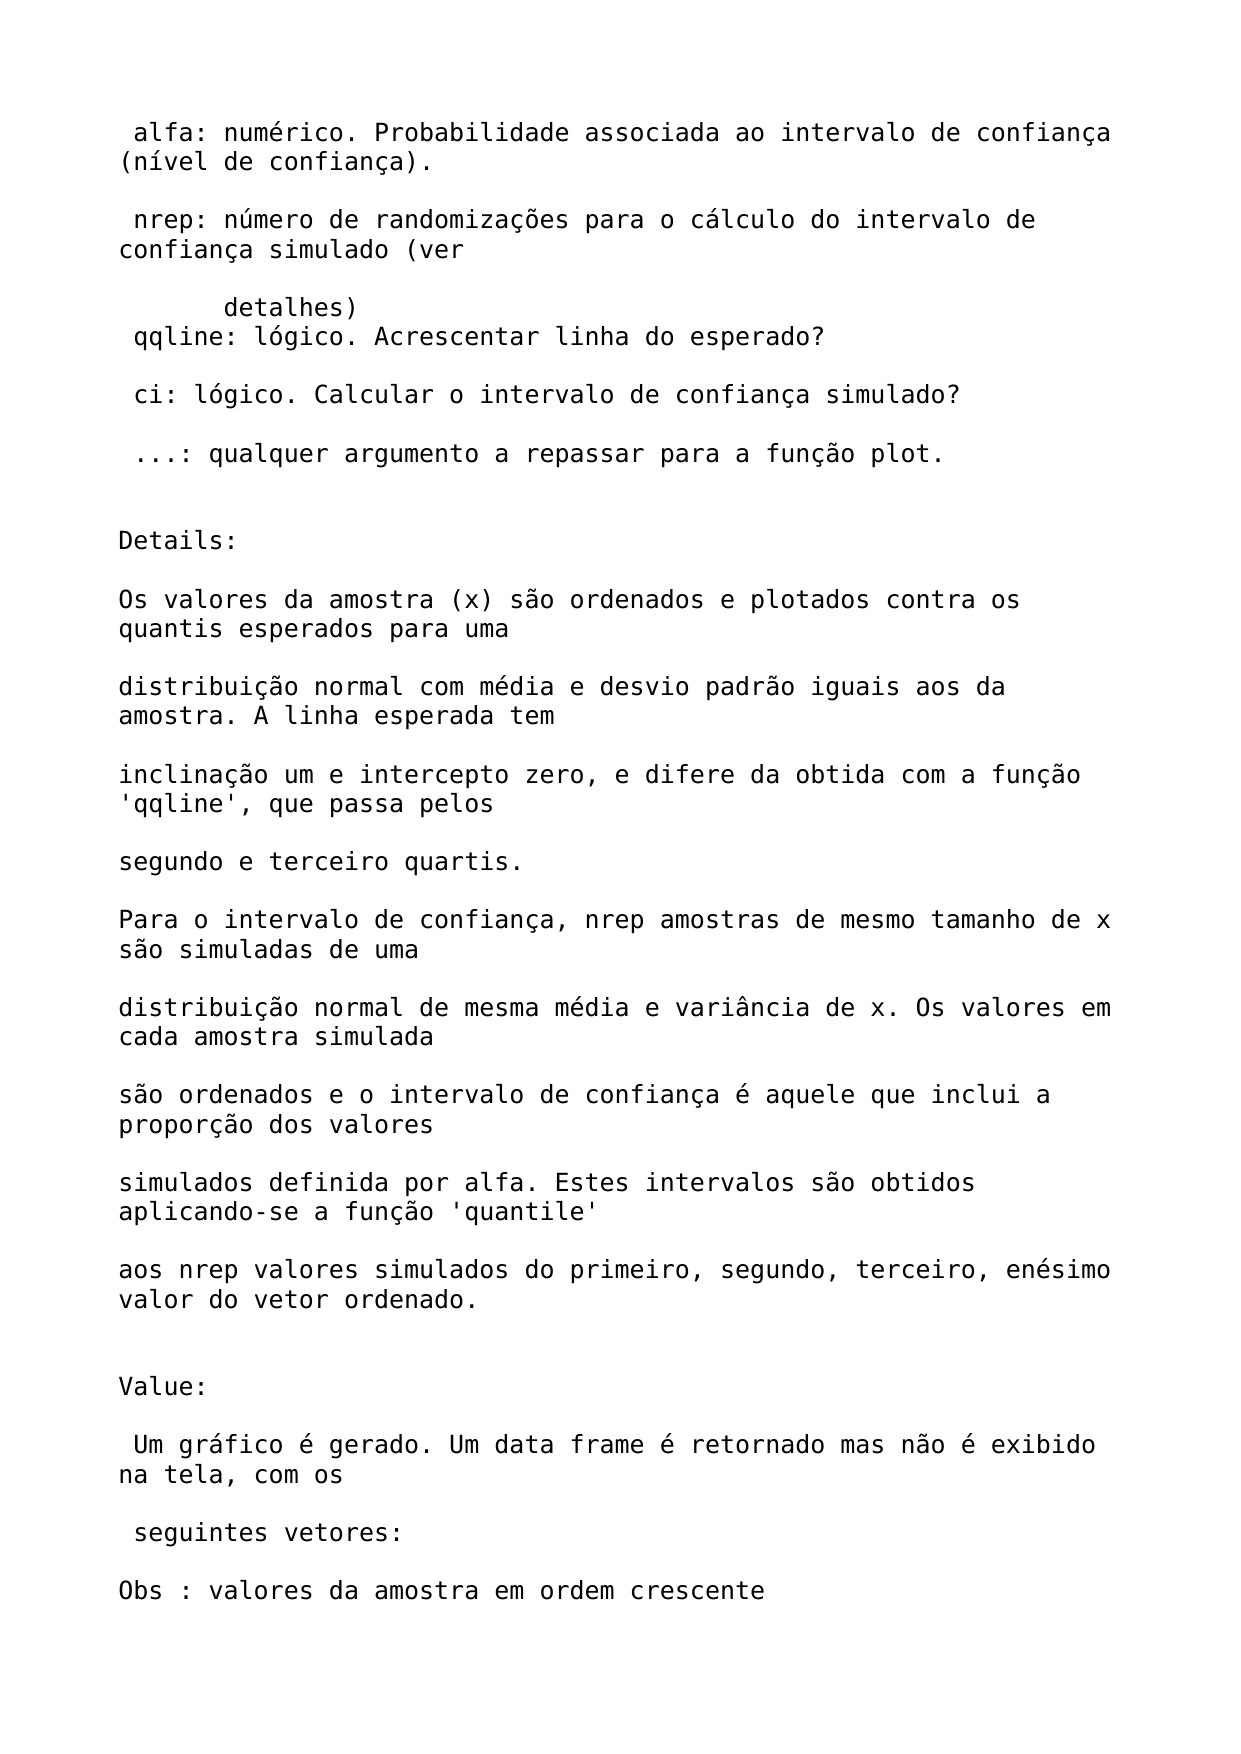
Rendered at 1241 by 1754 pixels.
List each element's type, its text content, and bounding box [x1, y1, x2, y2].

text alfa: numérico. Probabilidade associada ao intervalo de confiança (nível de confiança). nrep: número de randomizações para o cálculo do intervalo de confiança simulado (ver detalhes) qqline: lógico. Acrescentar linha do esperado? ci: lógico. Calcular o intervalo de confiança simulado? ...: qualquer argumento a repassar para a função plot. Details: Os valores da amostra (x) são ordenados e plotados contra os quantis esperados para uma distribuição normal com média e desvio padrão iguais aos da amostra. A linha esperada tem inclinação um e intercepto zero, e difere da obtida com a função 'qqline', que passa pelos segundo e terceiro quartis. Para o intervalo de confiança, nrep amostras de mesmo tamanho de x são simuladas de uma distribuição normal de mesma média e variância de x. Os valores em cada amostra simulada são ordenados e o intervalo de confiança é aquele que inclui a proporção dos valores simulados definida por alfa. Estes intervalos são obtidos aplicando-se a função 'quantile' aos nrep valores simulados do primeiro, segundo, terceiro, enésimo valor do vetor ordenado. Value: Um gráfico é gerado. Um data frame é retornado mas não é exibido na tela, com os seguintes vetores: Obs : valores da amostra em ordem crescente [118, 118, 1122, 1635]
